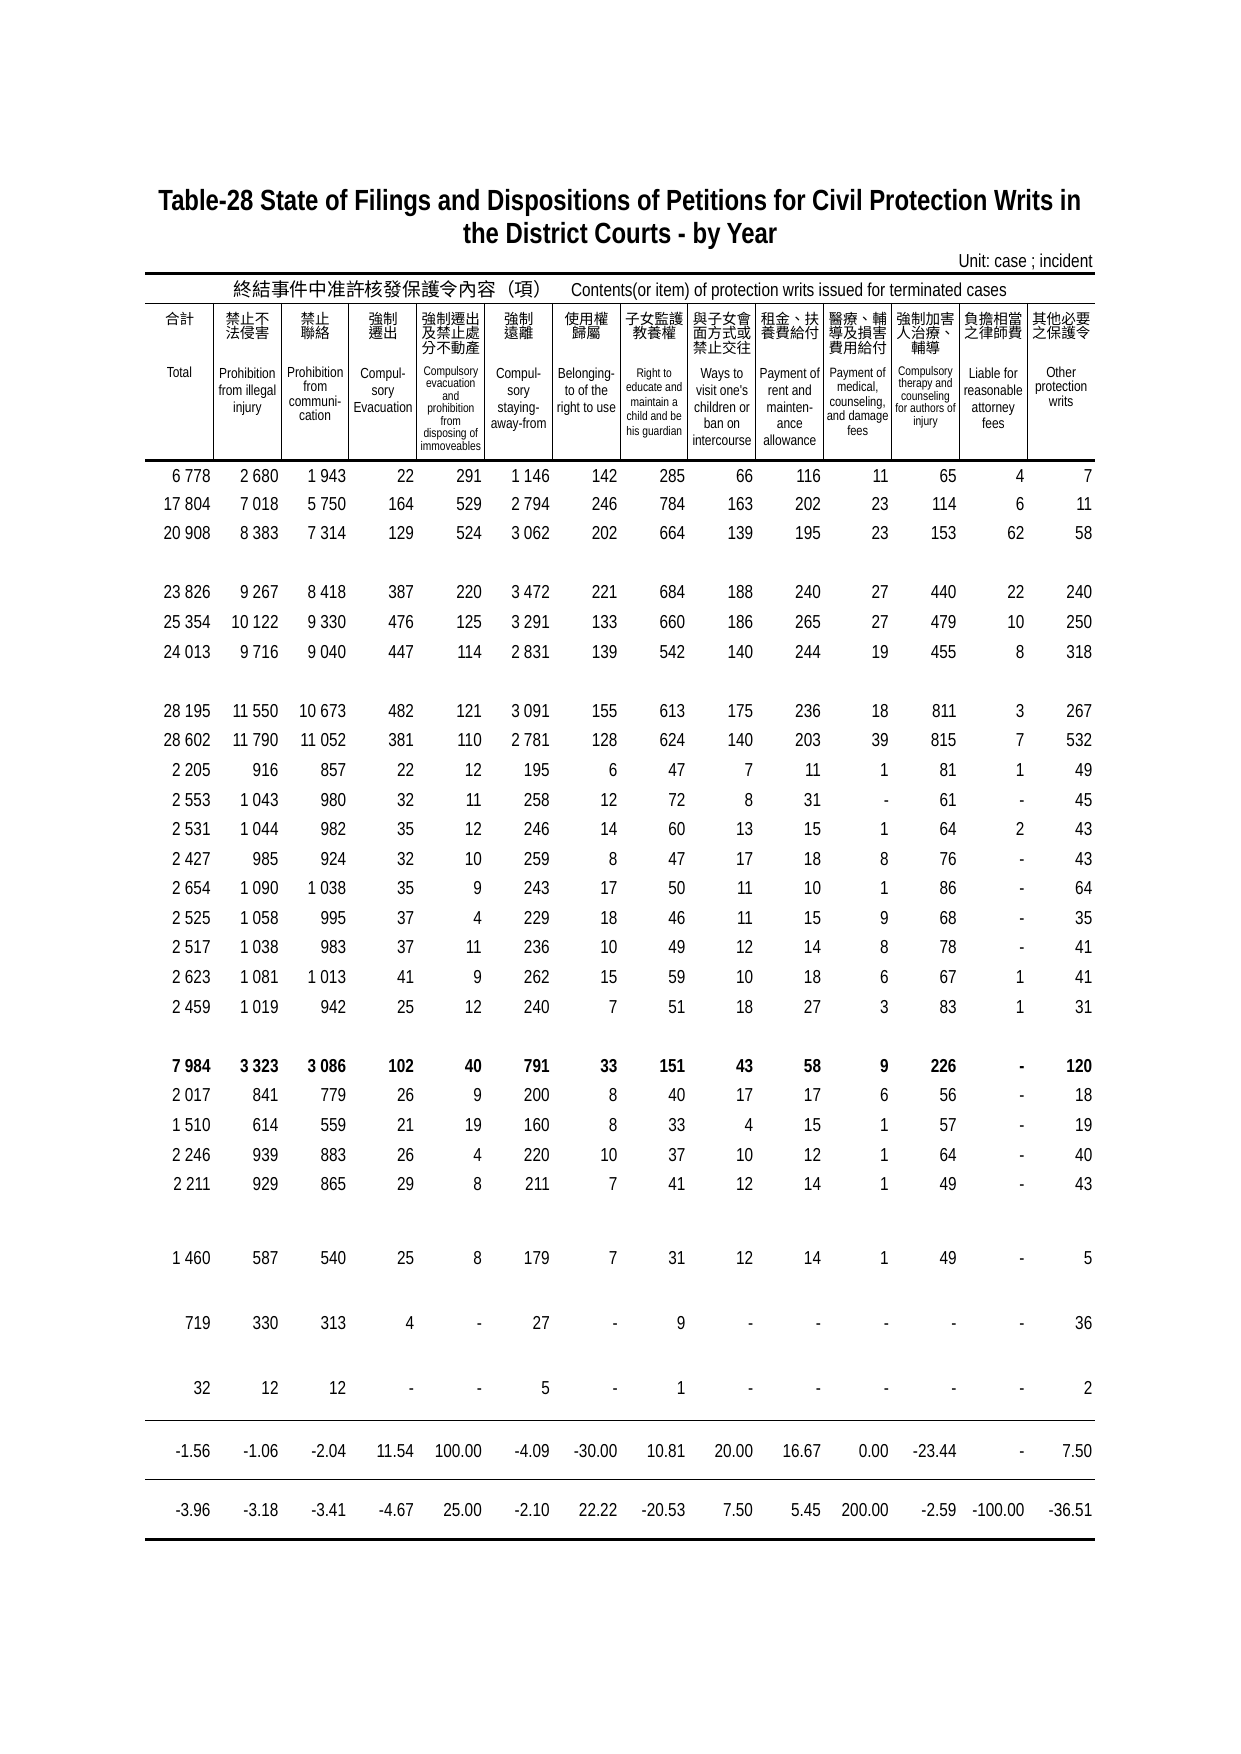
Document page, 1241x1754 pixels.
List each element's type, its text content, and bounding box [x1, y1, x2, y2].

table_cell 33 [552, 1051, 620, 1080]
table_cell [417, 1199, 484, 1225]
table_cell 使用權 歸屬 [553, 304, 620, 365]
table_cell 9 [417, 873, 484, 903]
table_cell 139 [688, 518, 756, 548]
table_cell 447 [349, 637, 417, 666]
table_cell 17 [688, 1080, 756, 1110]
table_cell 916 [213, 755, 281, 784]
table_cell 9 716 [213, 637, 281, 666]
table_cell 62 [959, 518, 1027, 548]
table_cell 8 [417, 1169, 484, 1199]
table_cell 合計 [145, 304, 213, 365]
table_cell [959, 548, 1027, 577]
table_cell 532 [1027, 725, 1095, 755]
table_cell 83 [891, 992, 959, 1021]
table_cell [281, 666, 349, 696]
table_cell 7 984 [145, 1051, 213, 1080]
table_cell 11 [417, 933, 484, 962]
table_cell 1 [824, 1225, 891, 1290]
table_cell 262 [485, 962, 552, 992]
table_cell 2 794 [485, 489, 552, 518]
table_cell 160 [485, 1110, 552, 1139]
table_cell 12 [417, 992, 484, 1021]
table_cell 15 [756, 814, 823, 844]
table_cell 779 [281, 1080, 349, 1110]
table_cell [417, 1021, 484, 1051]
table_cell [145, 666, 213, 696]
table_cell [756, 666, 823, 696]
table_cell - [959, 785, 1027, 814]
table_cell 35 [349, 873, 417, 903]
table_cell 3 [824, 992, 891, 1021]
table_cell 39 [824, 725, 891, 755]
table_cell 11.54 [349, 1421, 417, 1479]
table_cell [756, 1199, 823, 1225]
table_cell 479 [891, 607, 959, 637]
table_cell 41 [349, 962, 417, 992]
table_cell 49 [620, 933, 688, 962]
table_cell - [417, 1355, 484, 1420]
table_cell [688, 1021, 756, 1051]
table_cell [1027, 1199, 1095, 1225]
table_cell - [824, 785, 891, 814]
table_cell 1 [824, 1169, 891, 1199]
table_cell [891, 666, 959, 696]
table_cell 強制 遠離 [485, 304, 552, 365]
table_cell 強制遷出及禁止處分不動產 [417, 304, 484, 365]
table_cell Compul- sory staying- away-from [485, 365, 552, 459]
table_cell 1 146 [485, 462, 552, 489]
table_cell 942 [281, 992, 349, 1021]
table_cell 81 [891, 755, 959, 784]
table_cell 3 472 [485, 578, 552, 607]
table_cell - [552, 1290, 620, 1355]
table_cell 381 [349, 725, 417, 755]
table_cell [417, 666, 484, 696]
table_cell 41 [1027, 962, 1095, 992]
table_cell 330 [213, 1290, 281, 1355]
table_cell 59 [620, 962, 688, 992]
table_cell 12 [281, 1355, 349, 1420]
table_cell 3 086 [281, 1051, 349, 1080]
table_cell -3.96 [145, 1480, 213, 1538]
table_cell 883 [281, 1140, 349, 1169]
table_cell 17 [552, 873, 620, 903]
table_cell [281, 1021, 349, 1051]
table_cell - [688, 1290, 756, 1355]
table_cell 14 [552, 814, 620, 844]
table_cell 37 [349, 903, 417, 932]
table_cell [1027, 666, 1095, 696]
table_cell 811 [891, 696, 959, 725]
table_cell 4 [417, 903, 484, 932]
table_cell Compulsory therapy and counseling for authors of injury [892, 365, 959, 459]
table_cell 5 [1027, 1225, 1095, 1290]
table_cell 110 [417, 725, 484, 755]
table_cell 12 [688, 1225, 756, 1290]
table_header 終結事件中准許核發保護令內容（項） Contents(or item) of protection writs issued for terminated cases [145, 275, 1095, 303]
table_cell 負擔相當之律師費 [960, 304, 1027, 365]
table_cell -1.56 [145, 1421, 213, 1479]
table_cell - [959, 1051, 1027, 1080]
table_cell 禁止 聯絡 [282, 304, 348, 365]
table_cell [417, 548, 484, 577]
table_cell Total [145, 365, 213, 459]
table_cell 45 [1027, 785, 1095, 814]
table_cell [349, 666, 417, 696]
table_cell 559 [281, 1110, 349, 1139]
table_cell 660 [620, 607, 688, 637]
table_cell 56 [891, 1080, 959, 1110]
table_cell 86 [891, 873, 959, 903]
table_cell 32 [349, 785, 417, 814]
table_cell 47 [620, 755, 688, 784]
table_cell 15 [552, 962, 620, 992]
table_cell [485, 1199, 552, 1225]
table_cell 13 [688, 814, 756, 844]
table_cell 995 [281, 903, 349, 932]
table_cell 1 [620, 1355, 688, 1420]
table_cell - [417, 1290, 484, 1355]
table_cell -23.44 [891, 1421, 959, 1479]
table_cell 6 778 [145, 462, 213, 489]
table_cell -4.67 [349, 1480, 417, 1538]
table_cell [213, 1199, 281, 1225]
table_cell - [959, 1355, 1027, 1420]
table_cell 子女監護 教養權 [621, 304, 687, 365]
table_cell 24 013 [145, 637, 213, 666]
table_cell [891, 1199, 959, 1225]
table_cell 18 [1027, 1080, 1095, 1110]
table_cell 236 [756, 696, 823, 725]
table_cell 40 [620, 1080, 688, 1110]
table_cell 8 383 [213, 518, 281, 548]
table_cell 2 017 [145, 1080, 213, 1110]
table_cell 614 [213, 1110, 281, 1139]
table_cell 72 [620, 785, 688, 814]
table_cell 229 [485, 903, 552, 932]
table_cell [620, 1021, 688, 1051]
table_cell 114 [891, 489, 959, 518]
table_cell 29 [349, 1169, 417, 1199]
table_cell [552, 1021, 620, 1051]
table_cell [756, 1021, 823, 1051]
table_cell 529 [417, 489, 484, 518]
table_cell 10 [959, 607, 1027, 637]
table_cell 200 [485, 1080, 552, 1110]
table_cell 100.00 [417, 1421, 484, 1479]
table_cell 1 [824, 873, 891, 903]
table_cell 36 [1027, 1290, 1095, 1355]
table_cell 28 602 [145, 725, 213, 755]
table_cell 587 [213, 1225, 281, 1290]
table_cell 78 [891, 933, 959, 962]
table_cell 291 [417, 462, 484, 489]
table_cell -100.00 [959, 1480, 1027, 1538]
table_cell 27 [824, 607, 891, 637]
table_cell 985 [213, 844, 281, 873]
table_cell 18 [552, 903, 620, 932]
table_cell 133 [552, 607, 620, 637]
table_cell 25 354 [145, 607, 213, 637]
table_cell 43 [1027, 844, 1095, 873]
table_cell 2 623 [145, 962, 213, 992]
table_cell 57 [891, 1110, 959, 1139]
table_cell - [959, 844, 1027, 873]
table_cell Prohibition from illegal injury [214, 365, 281, 459]
table_cell 43 [688, 1051, 756, 1080]
table_cell 1 013 [281, 962, 349, 992]
table_cell 387 [349, 578, 417, 607]
table_cell - [959, 873, 1027, 903]
table_cell 7 [552, 992, 620, 1021]
table_cell 1 943 [281, 462, 349, 489]
table_cell 129 [349, 518, 417, 548]
table_cell 17 804 [145, 489, 213, 518]
table_cell 27 [824, 578, 891, 607]
table_cell 1 044 [213, 814, 281, 844]
table_cell 12 [213, 1355, 281, 1420]
table_cell 11 [688, 873, 756, 903]
table_cell [552, 1199, 620, 1225]
table_cell - [959, 903, 1027, 932]
table_cell 114 [417, 637, 484, 666]
table_cell 25.00 [417, 1480, 484, 1538]
table_cell 49 [891, 1169, 959, 1199]
table_cell 4 [349, 1290, 417, 1355]
table_cell [688, 666, 756, 696]
table_cell 19 [1027, 1110, 1095, 1139]
table_cell 11 [417, 785, 484, 814]
table_cell 440 [891, 578, 959, 607]
table_cell 542 [620, 637, 688, 666]
table_cell [145, 1199, 213, 1225]
table_cell 19 [824, 637, 891, 666]
table_cell Payment of rent and mainten- ance allowance [756, 365, 823, 459]
table_cell [824, 666, 891, 696]
table_cell 125 [417, 607, 484, 637]
table_cell 11 [824, 462, 891, 489]
table_cell 250 [1027, 607, 1095, 637]
table_cell Prohibition from communi- cation [282, 365, 348, 459]
table_cell 1 [959, 992, 1027, 1021]
table_cell 1 [824, 814, 891, 844]
table_cell [213, 666, 281, 696]
table_cell 240 [1027, 578, 1095, 607]
table_cell 21 [349, 1110, 417, 1139]
table_cell 220 [485, 1140, 552, 1169]
table_cell 7 [688, 755, 756, 784]
table_cell 624 [620, 725, 688, 755]
table_cell 2 680 [213, 462, 281, 489]
table_cell 醫療、輔導及損害費用給付 [824, 304, 891, 365]
table_cell 221 [552, 578, 620, 607]
table_cell 18 [688, 992, 756, 1021]
table_cell 4 [959, 462, 1027, 489]
table_cell - [349, 1355, 417, 1420]
table_cell 841 [213, 1080, 281, 1110]
table_cell 684 [620, 578, 688, 607]
table_cell 719 [145, 1290, 213, 1355]
table_cell 3 062 [485, 518, 552, 548]
table_cell 0.00 [824, 1421, 891, 1479]
table_cell 2 [959, 814, 1027, 844]
table_cell 2 211 [145, 1169, 213, 1199]
table_cell 6 [552, 755, 620, 784]
table_cell 2 246 [145, 1140, 213, 1169]
table_cell 240 [485, 992, 552, 1021]
table_cell 3 [959, 696, 1027, 725]
table_cell 9 330 [281, 607, 349, 637]
table_cell 3 323 [213, 1051, 281, 1080]
table_cell 1 [959, 755, 1027, 784]
table_cell 18 [756, 962, 823, 992]
table_cell 203 [756, 725, 823, 755]
table_cell 9 040 [281, 637, 349, 666]
table_cell 195 [485, 755, 552, 784]
table_cell 2 427 [145, 844, 213, 873]
table_cell 116 [756, 462, 823, 489]
table_cell 9 [824, 1051, 891, 1080]
table_cell 2 831 [485, 637, 552, 666]
table_cell 220 [417, 578, 484, 607]
table_cell [349, 1021, 417, 1051]
table_cell 857 [281, 755, 349, 784]
table_cell 128 [552, 725, 620, 755]
table_cell 66 [688, 462, 756, 489]
table_cell - [959, 1225, 1027, 1290]
table_cell 791 [485, 1051, 552, 1080]
table_cell 11 790 [213, 725, 281, 755]
table_cell 540 [281, 1225, 349, 1290]
table_cell [824, 1199, 891, 1225]
table_cell 10 [417, 844, 484, 873]
table_cell 5 [485, 1355, 552, 1420]
table_cell -3.18 [213, 1480, 281, 1538]
table_cell 8 [552, 1110, 620, 1139]
table_cell 11 550 [213, 696, 281, 725]
table_cell 11 [1027, 489, 1095, 518]
table_cell 11 [688, 903, 756, 932]
table_cell 15 [756, 1110, 823, 1139]
table_cell 200.00 [824, 1480, 891, 1538]
table_cell [281, 1199, 349, 1225]
table_cell Ways to visit one's children or ban on intercourse [688, 365, 755, 459]
table_cell [891, 548, 959, 577]
table_cell 246 [485, 814, 552, 844]
table_cell -1.06 [213, 1421, 281, 1479]
table_cell 22 [349, 462, 417, 489]
table_cell 22 [349, 755, 417, 784]
table_cell 9 267 [213, 578, 281, 607]
table_cell 58 [1027, 518, 1095, 548]
table_cell 2 525 [145, 903, 213, 932]
table_cell 41 [1027, 933, 1095, 962]
text Unit: case ; incident [148, 250, 1092, 272]
table_cell 20.00 [688, 1421, 756, 1479]
table_cell 815 [891, 725, 959, 755]
table_cell 28 195 [145, 696, 213, 725]
table_cell 27 [756, 992, 823, 1021]
table_cell 4 [688, 1110, 756, 1139]
table_cell 31 [756, 785, 823, 814]
table_cell 2 781 [485, 725, 552, 755]
table_cell 2 654 [145, 873, 213, 903]
table_cell 1 [824, 1110, 891, 1139]
table_cell 8 [959, 637, 1027, 666]
table_cell 65 [891, 462, 959, 489]
table_cell - [756, 1290, 823, 1355]
table_cell 25 [349, 992, 417, 1021]
table_cell 50 [620, 873, 688, 903]
table_cell 67 [891, 962, 959, 992]
table_cell 3 291 [485, 607, 552, 637]
table_cell [485, 1021, 552, 1051]
table_cell - [959, 1169, 1027, 1199]
table_cell 12 [688, 1169, 756, 1199]
table_cell 2 553 [145, 785, 213, 814]
table_cell Compul- sory Evacuation [349, 365, 416, 459]
table_cell 9 [417, 1080, 484, 1110]
table_cell 259 [485, 844, 552, 873]
table_cell -4.09 [485, 1421, 552, 1479]
table_cell 10 [756, 873, 823, 903]
table_cell 47 [620, 844, 688, 873]
table_cell 8 [824, 933, 891, 962]
table_cell 929 [213, 1169, 281, 1199]
table_cell 18 [824, 696, 891, 725]
table_cell 6 [824, 962, 891, 992]
table_cell 155 [552, 696, 620, 725]
table_cell 9 [620, 1290, 688, 1355]
table_cell 1 081 [213, 962, 281, 992]
table_cell [145, 548, 213, 577]
table_cell 664 [620, 518, 688, 548]
table_cell 244 [756, 637, 823, 666]
table_cell 8 [688, 785, 756, 814]
table_cell 195 [756, 518, 823, 548]
table_cell 強制加害人治療、輔導 [892, 304, 959, 365]
table_cell 10 [552, 933, 620, 962]
table_cell 26 [349, 1080, 417, 1110]
table_cell [688, 548, 756, 577]
table_cell - [688, 1355, 756, 1420]
table_cell -36.51 [1027, 1480, 1095, 1538]
table_cell 7.50 [1027, 1421, 1095, 1479]
table_cell 35 [1027, 903, 1095, 932]
table_cell [620, 548, 688, 577]
table_cell 10 673 [281, 696, 349, 725]
table_cell 2 [1027, 1355, 1095, 1420]
table_cell [824, 1021, 891, 1051]
table_cell - [824, 1355, 891, 1420]
table_cell - [959, 933, 1027, 962]
table_cell - [824, 1290, 891, 1355]
table_cell [485, 666, 552, 696]
table_cell 142 [552, 462, 620, 489]
table_cell 37 [620, 1140, 688, 1169]
table_cell 49 [891, 1225, 959, 1290]
table_cell 4 [417, 1140, 484, 1169]
table_cell [1027, 548, 1095, 577]
table_cell 18 [756, 844, 823, 873]
table_cell - [959, 1080, 1027, 1110]
table_cell 186 [688, 607, 756, 637]
table_cell 1 038 [213, 933, 281, 962]
table_cell 68 [891, 903, 959, 932]
table_cell 246 [552, 489, 620, 518]
table_cell 12 [688, 933, 756, 962]
table_cell 153 [891, 518, 959, 548]
table_cell 3 091 [485, 696, 552, 725]
table_cell -2.10 [485, 1480, 552, 1538]
table_cell [620, 666, 688, 696]
table_cell 202 [552, 518, 620, 548]
table_cell 1 [824, 755, 891, 784]
table_cell 76 [891, 844, 959, 873]
table_cell -2.04 [281, 1421, 349, 1479]
table_cell 2 531 [145, 814, 213, 844]
table_cell 163 [688, 489, 756, 518]
table_cell [281, 548, 349, 577]
table_cell 139 [552, 637, 620, 666]
table_cell 49 [1027, 755, 1095, 784]
table_cell [552, 666, 620, 696]
table_cell 10 [688, 962, 756, 992]
table_cell 31 [1027, 992, 1095, 1021]
table_cell [620, 1199, 688, 1225]
table_cell 6 [959, 489, 1027, 518]
table_cell 64 [1027, 873, 1095, 903]
table_cell - [959, 1290, 1027, 1355]
table_cell -2.59 [891, 1480, 959, 1538]
table_cell [145, 1021, 213, 1051]
table_cell 12 [756, 1140, 823, 1169]
table_cell 188 [688, 578, 756, 607]
table_cell 9 [824, 903, 891, 932]
table_cell 202 [756, 489, 823, 518]
table_cell 211 [485, 1169, 552, 1199]
table_cell 121 [417, 696, 484, 725]
table_cell 8 [552, 844, 620, 873]
table_cell [756, 548, 823, 577]
table_cell 26 [349, 1140, 417, 1169]
table_cell 140 [688, 637, 756, 666]
table_cell 2 459 [145, 992, 213, 1021]
table_cell 226 [891, 1051, 959, 1080]
table_cell 其他必要之保護令 [1028, 304, 1095, 365]
table_cell 784 [620, 489, 688, 518]
table_cell 20 908 [145, 518, 213, 548]
table_cell 8 418 [281, 578, 349, 607]
table_cell 60 [620, 814, 688, 844]
table_cell 17 [688, 844, 756, 873]
table_cell 11 [756, 755, 823, 784]
table_cell 14 [756, 1169, 823, 1199]
table_cell 32 [145, 1355, 213, 1420]
table_cell 313 [281, 1290, 349, 1355]
table_cell [959, 1199, 1027, 1225]
table_cell 25 [349, 1225, 417, 1290]
table_cell 5.45 [756, 1480, 823, 1538]
table_cell 10 122 [213, 607, 281, 637]
table_cell 455 [891, 637, 959, 666]
table_cell - [891, 1290, 959, 1355]
table_cell -20.53 [620, 1480, 688, 1538]
table_cell 939 [213, 1140, 281, 1169]
table_cell 27 [485, 1290, 552, 1355]
table_cell - [756, 1355, 823, 1420]
table_cell 164 [349, 489, 417, 518]
table_cell Right to educate and maintain a child and be his guardian [621, 365, 687, 459]
table_cell 6 [824, 1080, 891, 1110]
table_cell 8 [552, 1080, 620, 1110]
table_cell 524 [417, 518, 484, 548]
table_cell - [891, 1355, 959, 1420]
table_cell Compulsory evacuation and prohibition from disposing of immoveables [417, 365, 484, 459]
table_cell 61 [891, 785, 959, 814]
table_cell 1 460 [145, 1225, 213, 1290]
table_cell 43 [1027, 1169, 1095, 1199]
table_cell 285 [620, 462, 688, 489]
table_cell 15 [756, 903, 823, 932]
table_cell -30.00 [552, 1421, 620, 1479]
table_cell [959, 1021, 1027, 1051]
table_cell 265 [756, 607, 823, 637]
table_cell 8 [417, 1225, 484, 1290]
table_cell Liable for reasonable attorney fees [960, 365, 1027, 459]
table_cell 23 826 [145, 578, 213, 607]
table_cell 120 [1027, 1051, 1095, 1080]
table_cell 1 038 [281, 873, 349, 903]
table_cell 983 [281, 933, 349, 962]
table_cell 865 [281, 1169, 349, 1199]
table_cell 482 [349, 696, 417, 725]
table_cell [552, 548, 620, 577]
table_cell 14 [756, 1225, 823, 1290]
table_cell 35 [349, 814, 417, 844]
table_cell 7 314 [281, 518, 349, 548]
table_cell 64 [891, 1140, 959, 1169]
table_cell 1 090 [213, 873, 281, 903]
table_cell [688, 1199, 756, 1225]
table_cell 7 [552, 1169, 620, 1199]
table_cell 51 [620, 992, 688, 1021]
table_cell 243 [485, 873, 552, 903]
table_cell 924 [281, 844, 349, 873]
table_cell 14 [756, 933, 823, 962]
table_cell 租金、扶 養費給付 [756, 304, 823, 365]
table_cell 17 [756, 1080, 823, 1110]
table_cell 強制 遷出 [349, 304, 416, 365]
table_cell 41 [620, 1169, 688, 1199]
table_cell 33 [620, 1110, 688, 1139]
table_cell 12 [417, 755, 484, 784]
table_cell 1 058 [213, 903, 281, 932]
table_cell 1 019 [213, 992, 281, 1021]
table_cell 7 [959, 725, 1027, 755]
table_cell 175 [688, 696, 756, 725]
table_cell -3.41 [281, 1480, 349, 1538]
table_cell [891, 1021, 959, 1051]
table_cell 258 [485, 785, 552, 814]
table_cell 43 [1027, 814, 1095, 844]
table_cell 40 [417, 1051, 484, 1080]
table_cell 10 [688, 1140, 756, 1169]
table_cell [213, 1021, 281, 1051]
table_cell 179 [485, 1225, 552, 1290]
table_cell 與子女會面方式或禁止交往 [688, 304, 755, 365]
table_cell 476 [349, 607, 417, 637]
table_cell - [552, 1355, 620, 1420]
table_cell 22.22 [552, 1480, 620, 1538]
table_cell - [959, 1110, 1027, 1139]
table_cell [959, 666, 1027, 696]
table_cell 16.67 [756, 1421, 823, 1479]
text Table-28 State of Filings and Dispositions of Petitions for Civil Protection Writs in the District Courts - by Year [148, 183, 1092, 250]
table_cell 32 [349, 844, 417, 873]
table_cell 267 [1027, 696, 1095, 725]
table_cell 10 [552, 1140, 620, 1169]
table_cell - [959, 1140, 1027, 1169]
table_cell 982 [281, 814, 349, 844]
table_cell 8 [824, 844, 891, 873]
table_cell 1 510 [145, 1110, 213, 1139]
table_cell 7 [552, 1225, 620, 1290]
table_cell 23 [824, 489, 891, 518]
table_cell 58 [756, 1051, 823, 1080]
table_cell 1 043 [213, 785, 281, 814]
table_cell - [959, 1421, 1027, 1479]
table_cell 12 [552, 785, 620, 814]
table_cell 12 [417, 814, 484, 844]
table_cell 9 [417, 962, 484, 992]
table_cell [1027, 1021, 1095, 1051]
table_cell 10.81 [620, 1421, 688, 1479]
table_cell 240 [756, 578, 823, 607]
table_cell 318 [1027, 637, 1095, 666]
table_cell [349, 548, 417, 577]
table_cell 46 [620, 903, 688, 932]
table_cell [824, 548, 891, 577]
table_cell 64 [891, 814, 959, 844]
table_cell 1 [959, 962, 1027, 992]
table_cell 37 [349, 933, 417, 962]
table_cell [213, 548, 281, 577]
table_cell Payment of medical, counseling, and damage fees [824, 365, 891, 459]
table_cell 1 [824, 1140, 891, 1169]
table_cell 19 [417, 1110, 484, 1139]
table_cell 31 [620, 1225, 688, 1290]
table_cell 23 [824, 518, 891, 548]
table_cell 5 750 [281, 489, 349, 518]
table_cell 140 [688, 725, 756, 755]
table_cell 40 [1027, 1140, 1095, 1169]
table_cell Belonging- to of the right to use [553, 365, 620, 459]
table_cell [349, 1199, 417, 1225]
table_cell 980 [281, 785, 349, 814]
table_cell [485, 548, 552, 577]
table_cell 2 517 [145, 933, 213, 962]
table_cell 禁止不 法侵害 [214, 304, 281, 365]
table_cell 22 [959, 578, 1027, 607]
table_cell Other protection writs [1028, 365, 1095, 459]
table_cell 151 [620, 1051, 688, 1080]
table_cell 7 018 [213, 489, 281, 518]
table_cell 236 [485, 933, 552, 962]
table_cell 2 205 [145, 755, 213, 784]
table_cell 613 [620, 696, 688, 725]
table_cell 11 052 [281, 725, 349, 755]
table_cell 102 [349, 1051, 417, 1080]
table_cell 7 [1027, 462, 1095, 489]
table_cell 7.50 [688, 1480, 756, 1538]
